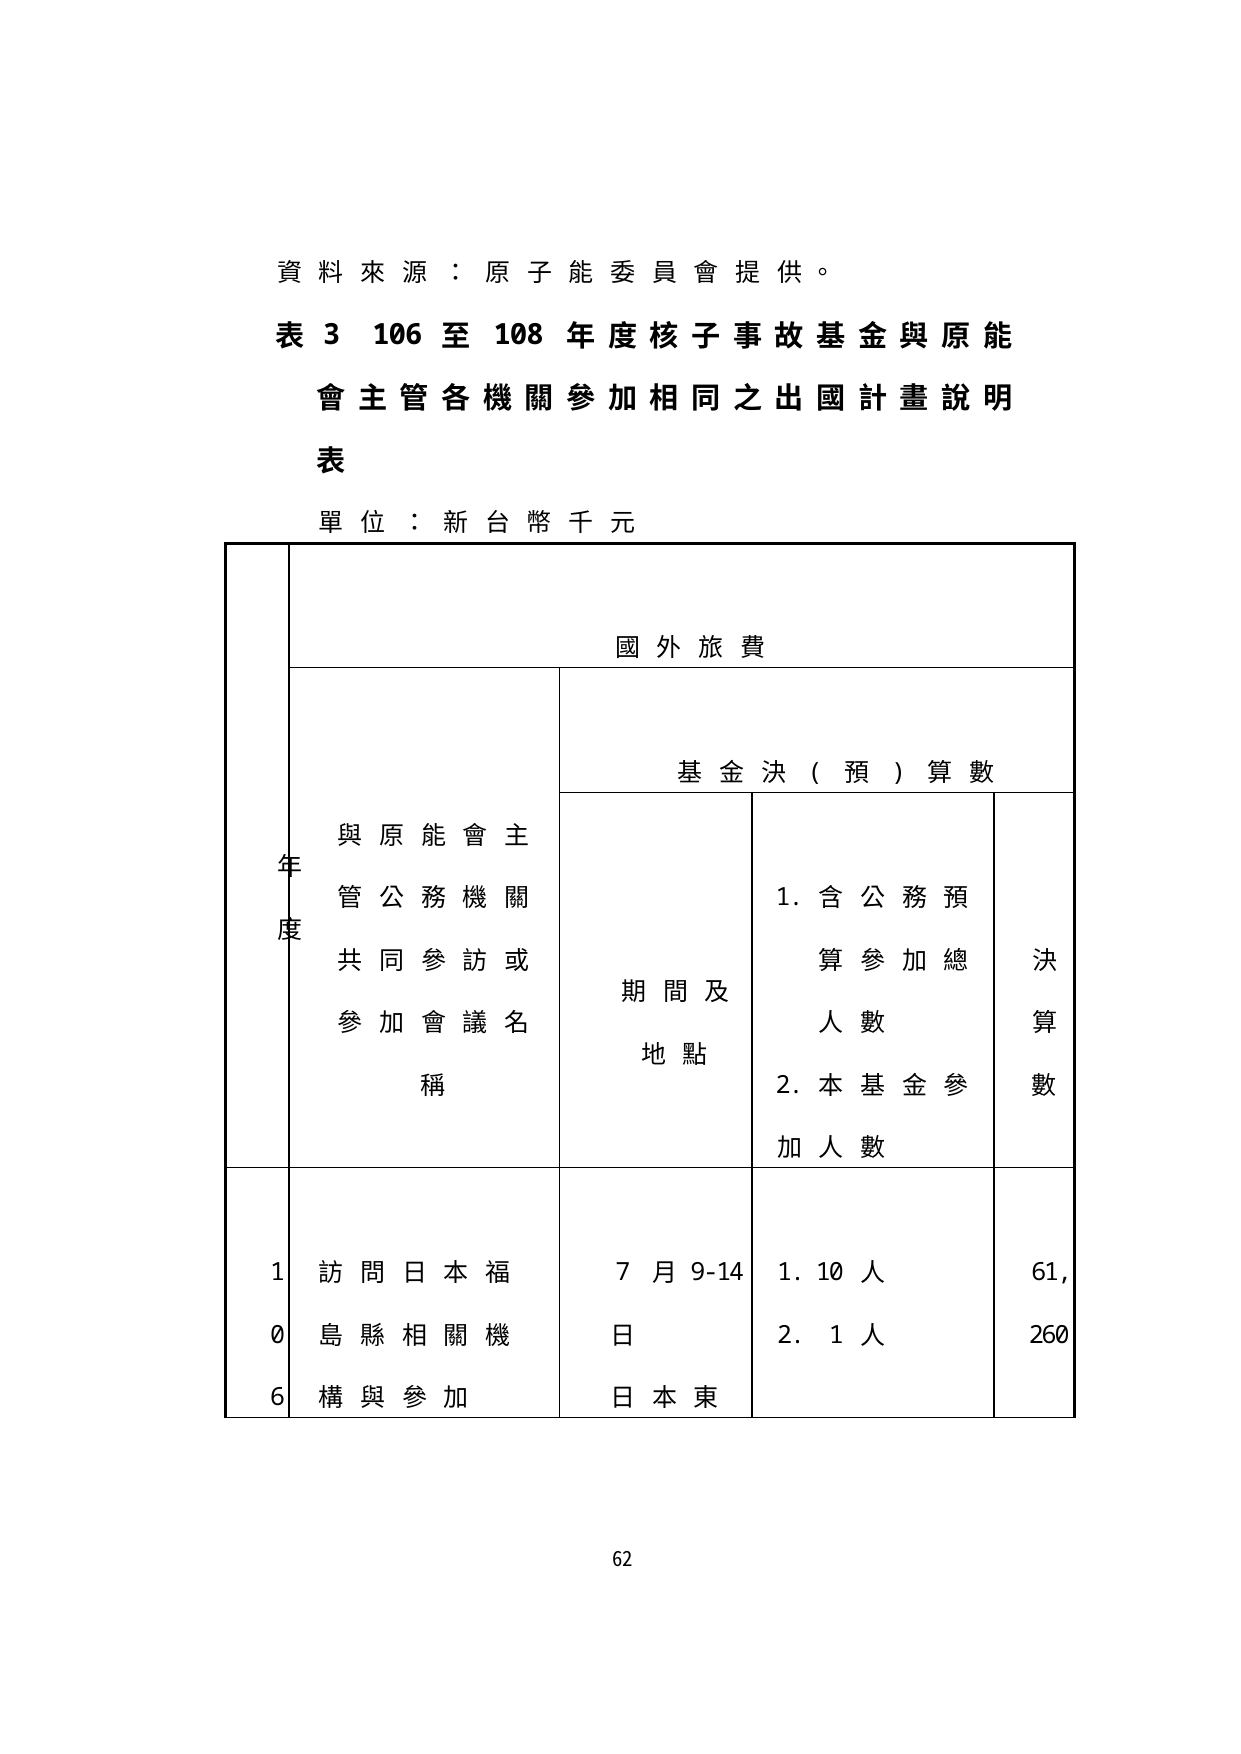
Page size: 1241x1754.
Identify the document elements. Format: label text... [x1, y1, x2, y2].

table_header 國外旅費 [290, 545, 1073, 667]
text 表3 106至108年度核子事故基金與原能會主管各機關參加相同之出國計畫說明表 單位：新台幣千元 [228, 292, 1018, 542]
table_cell 106 [227, 1168, 288, 1417]
table_cell 與原能會主管公務機關共同參訪或參加會議名稱 [290, 668, 559, 1167]
table_header 年度 [227, 545, 288, 1167]
table_cell 1.含公務預算參加總人數 2.本基金參加人數 [753, 793, 993, 1167]
text 資料來源：原子能委員會提供。 [224, 229, 1018, 292]
table_cell 訪問日本福島縣相關機構與參加 [290, 1168, 559, 1417]
table_cell 61,260 [995, 1168, 1073, 1417]
table_cell 基金決(預)算數 [560, 668, 1073, 792]
table_cell 7月9-14日 日本東 [560, 1168, 751, 1417]
table_cell 期間及地點 [560, 793, 751, 1167]
table_cell 決算數 [995, 793, 1073, 1167]
table_cell 1. 10人 2. 1人 [753, 1168, 993, 1417]
